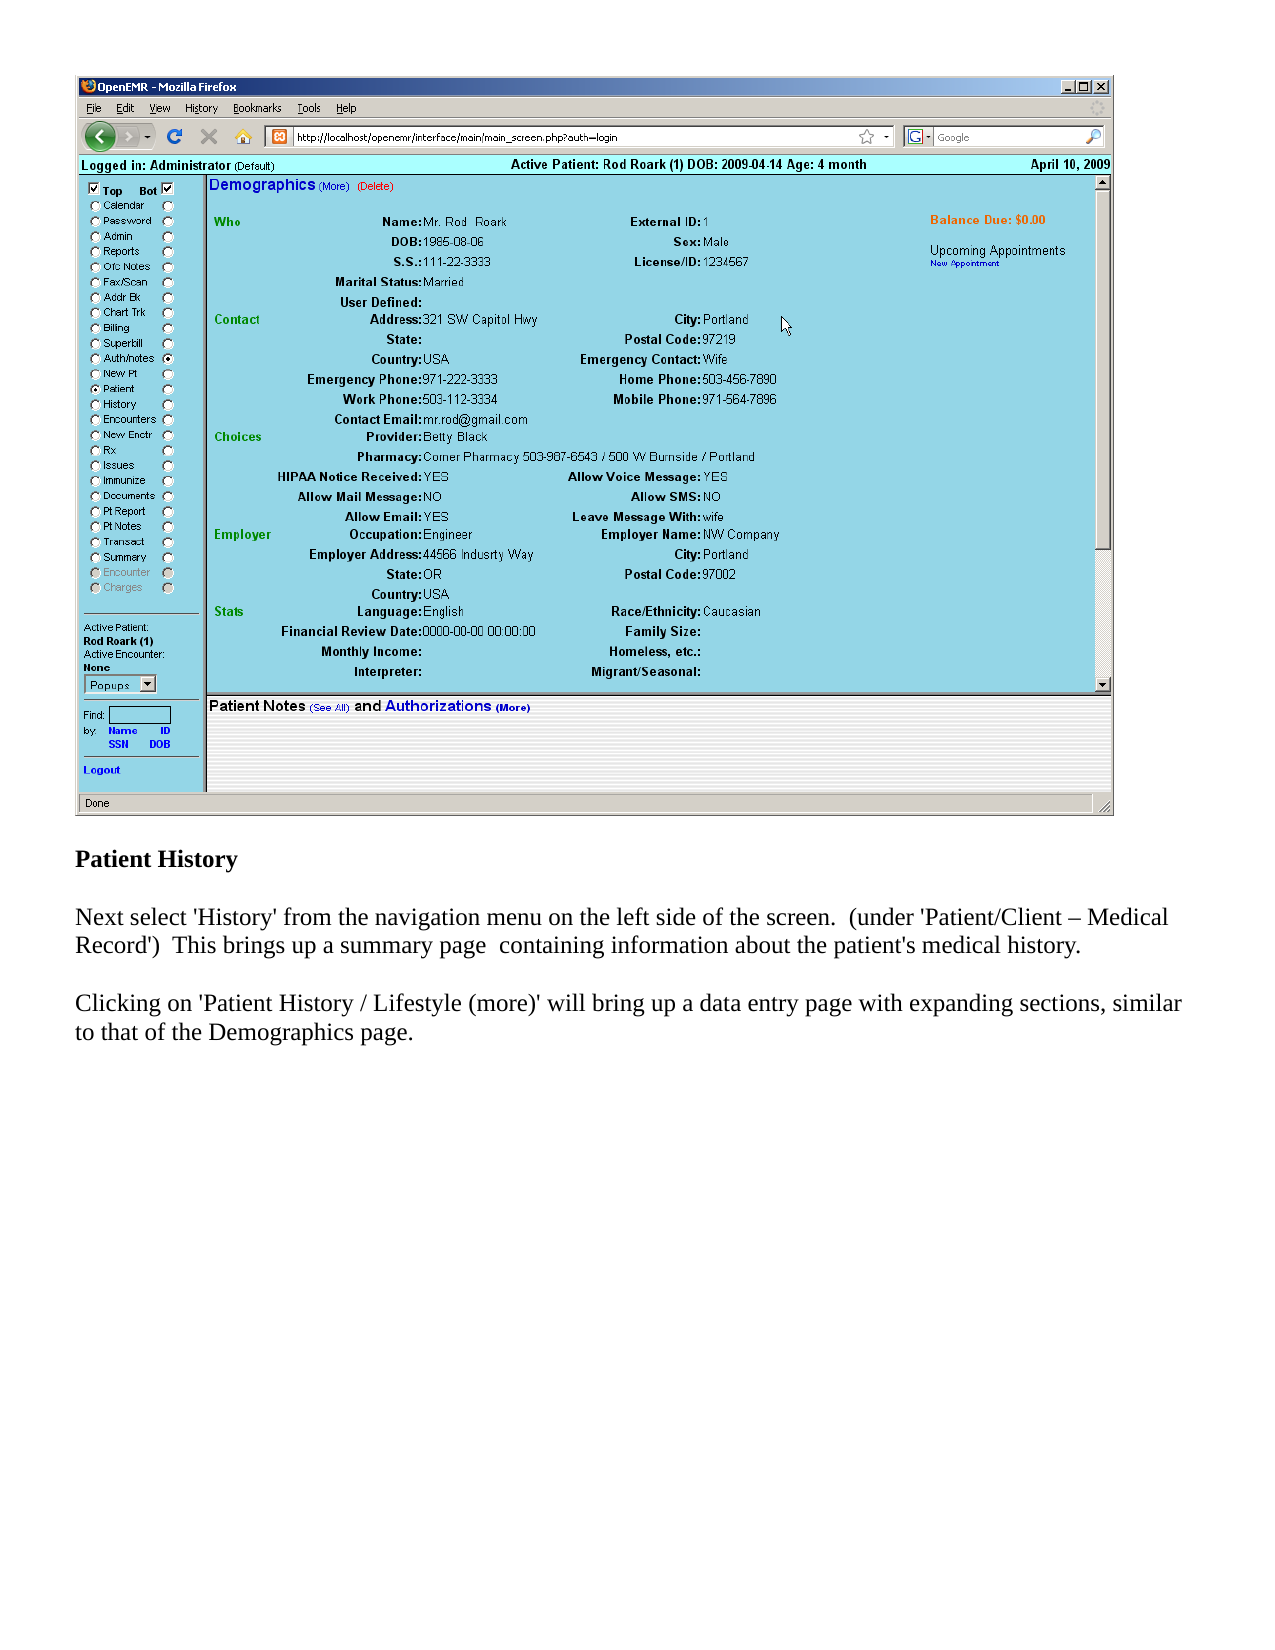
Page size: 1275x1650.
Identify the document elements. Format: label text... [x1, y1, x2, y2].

text Clicking on 'Patient History / Lifestyle (more)' will bring up a data entry page with expanding sections, similar to that of the Demographics page. [75, 988, 1200, 1045]
picture [75, 75, 1114, 816]
text Patient History [75, 844, 1200, 873]
text Next select 'History' from the navigation menu on the left side of the screen. (under 'Patient/Client – Medical Record') This brings up a summary page containing information about the patient's medical history. [75, 902, 1200, 959]
